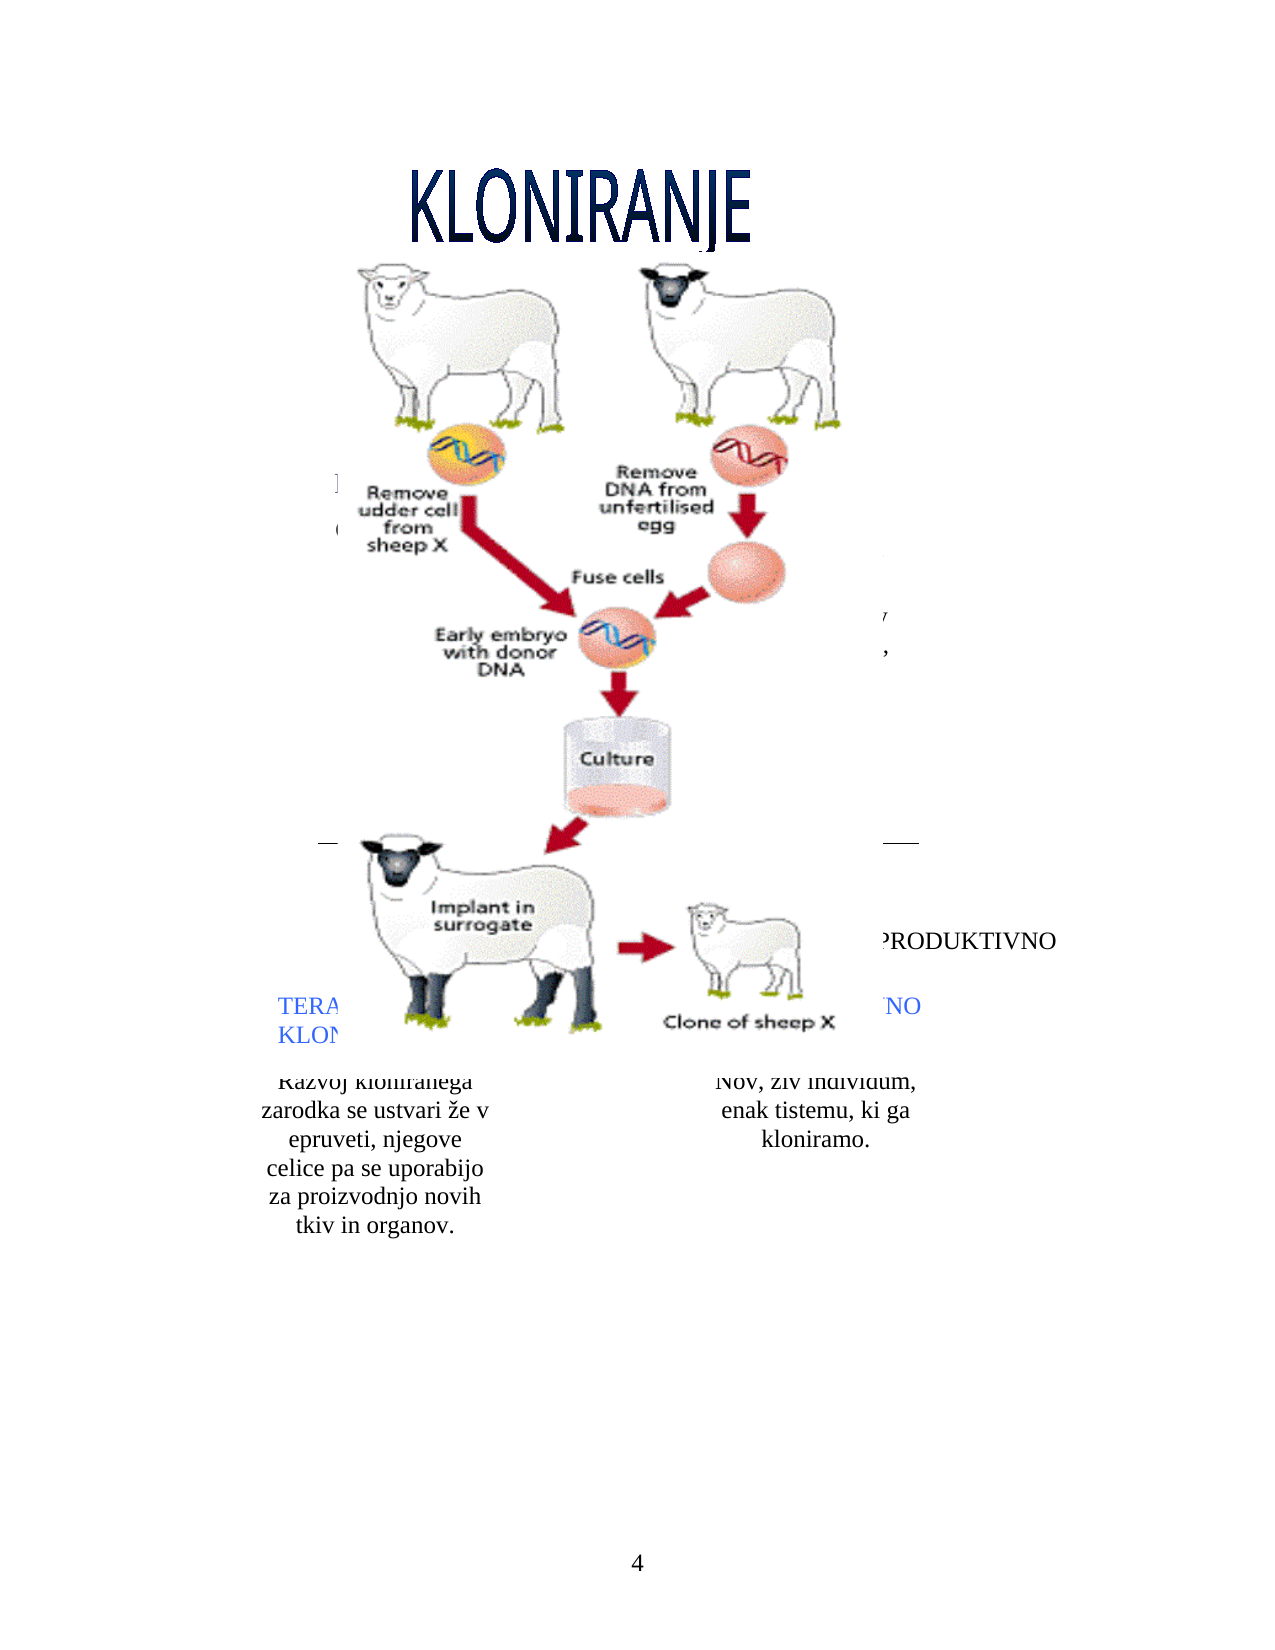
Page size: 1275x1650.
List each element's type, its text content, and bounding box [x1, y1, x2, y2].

text Prvi znani primer: Jerry Hall in Robert Stillman, klonirala prvi človeški zarodek. [883, 601, 904, 716]
text TERAPEVTSKO KLONIRANJE [278, 991, 337, 1049]
text Delitev celic v prvem stadiju razvoja- delitev prvotnih celic [883, 515, 904, 601]
text REPRODUKTIVNO KLONIRANJE [883, 991, 941, 1049]
text REPRODUKTIVNO [883, 926, 1087, 955]
text REPRODUKTIVNO [187, 926, 337, 955]
text Razvoj kloniranega zarodka se ustvari že v epruveti, njegove celice pa se uporabijo za proizvodnjo novih tkiv in organov. [259, 1066, 491, 1239]
picture [337, 252, 883, 1078]
text Nov, živ individum, enak tistemu, ki ga kloniramo. [690, 1069, 941, 1153]
